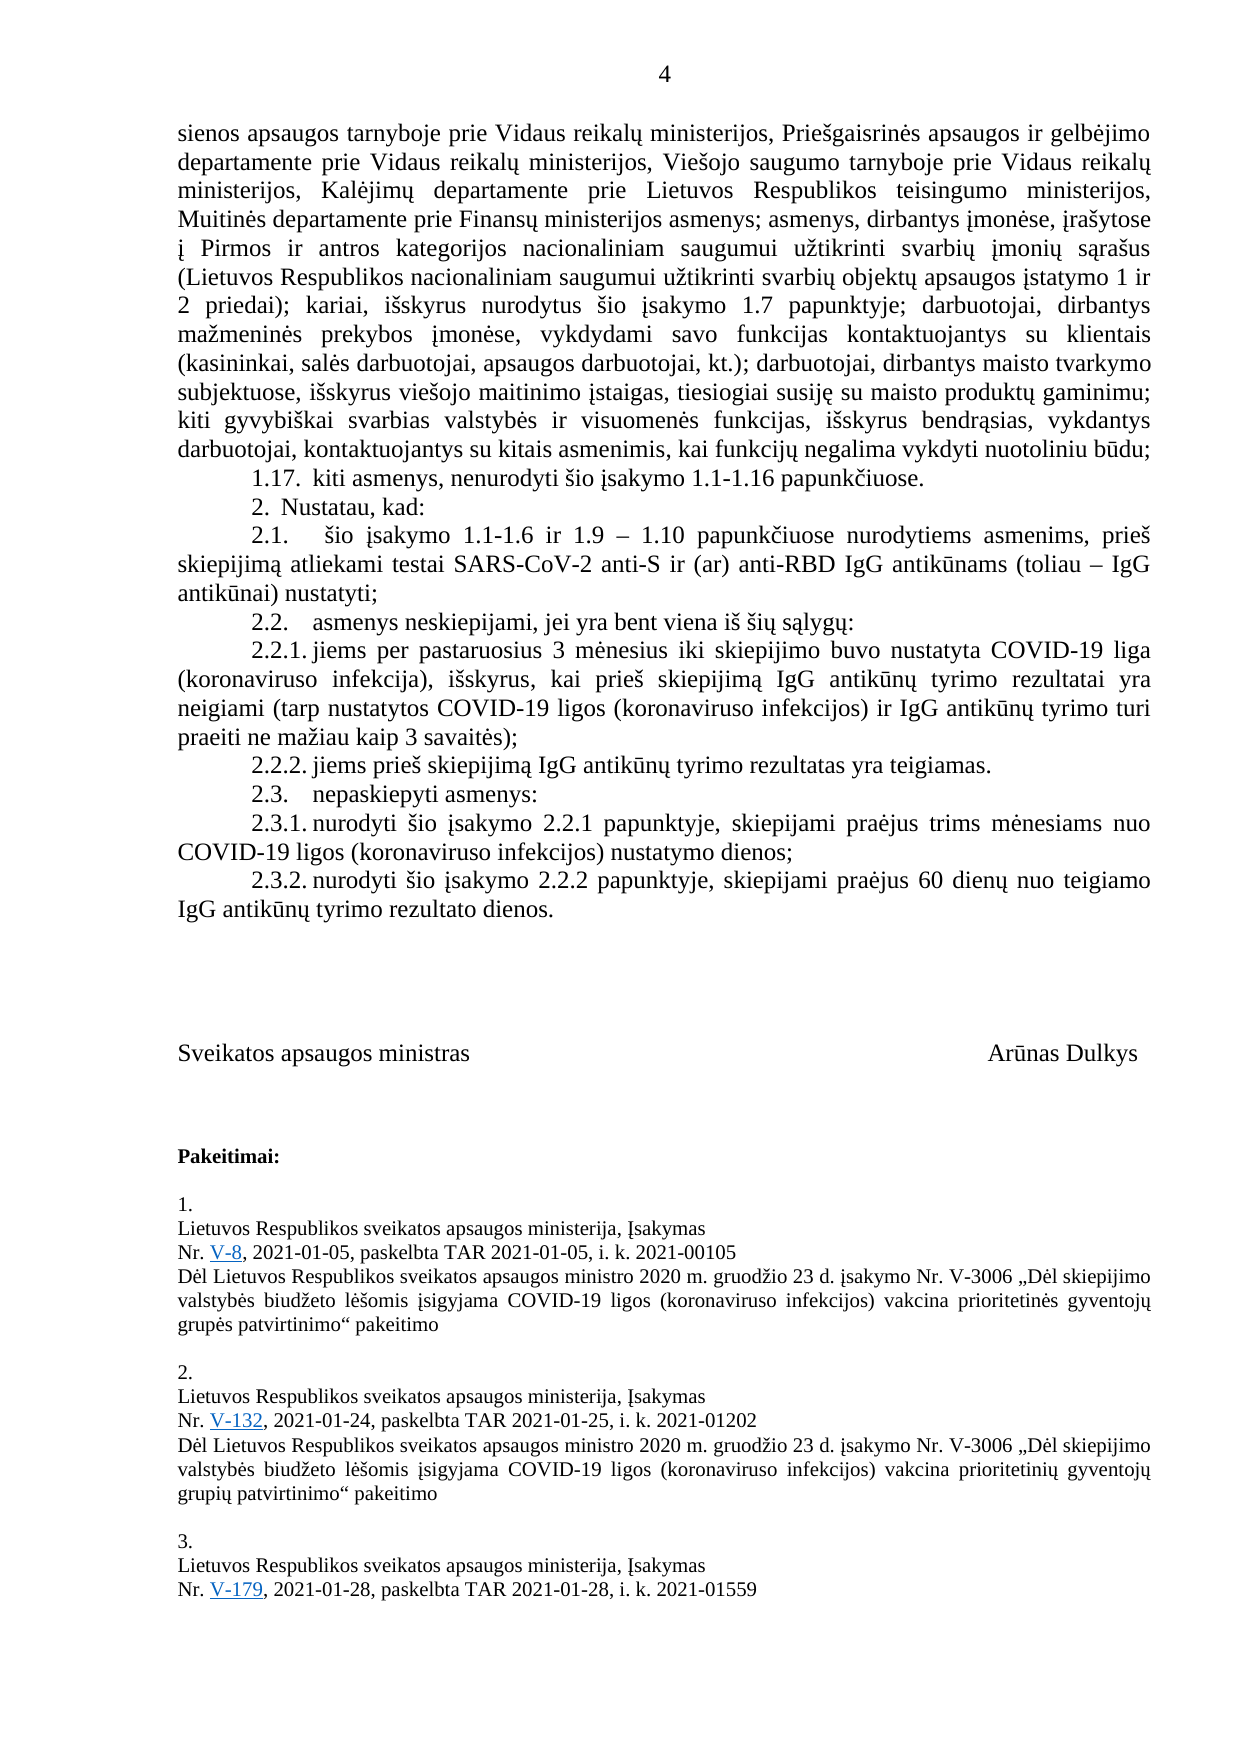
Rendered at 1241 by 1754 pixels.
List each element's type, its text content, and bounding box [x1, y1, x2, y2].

text 1. [177, 1192, 1152, 1216]
text Lietuvos Respublikos sveikatos apsaugos ministerija, Įsakymas [177, 1216, 1152, 1240]
text 2. Nustatau, kad: [177, 492, 1152, 521]
text Dėl Lietuvos Respublikos sveikatos apsaugos ministro 2020 m. gruodžio 23 d. įsakymo Nr. V-3006 „Dėl skiepijimo valstybės biudžeto lėšomis įsigyjama COVID-19 ligos (koronaviruso infekcijos) vakcina prioritetinių gyventojų grupių patvirtinimo“ pakeitimo [177, 1432, 1152, 1505]
text Lietuvos Respublikos sveikatos apsaugos ministerija, Įsakymas [177, 1384, 1152, 1408]
text Dėl Lietuvos Respublikos sveikatos apsaugos ministro 2020 m. gruodžio 23 d. įsakymo Nr. V-3006 „Dėl skiepijimo valstybės biudžeto lėšomis įsigyjama COVID-19 ligos (koronaviruso infekcijos) vakcina prioritetinės gyventojų grupės patvirtinimo“ pakeitimo [177, 1264, 1152, 1336]
text 2.2.2. jiems prieš skiepijimą IgG antikūnų tyrimo rezultatas yra teigiamas. [177, 751, 1152, 779]
text 2.3. nepaskiepyti asmenys: [177, 779, 1152, 808]
text 2.2. asmenys neskiepijami, jei yra bent viena iš šių sąlygų: [177, 607, 1152, 636]
text 2.3.2. nurodyti šio įsakymo 2.2.2 papunktyje, skiepijami praėjus 60 dienų nuo teigiamo IgG antikūnų tyrimo rezultato dienos. [177, 866, 1152, 923]
text Pakeitimai: [177, 1144, 1152, 1168]
text Sveikatos apsaugos ministras Arūnas Dulkys [177, 1038, 1152, 1067]
text 2.1. šio įsakymo 1.1-1.6 ir 1.9 – 1.10 papunkčiuose nurodytiems asmenims, prieš skiepijimą atliekami testai SARS-CoV-2 anti-S ir (ar) anti-RBD IgG antikūnams (toliau – IgG antikūnai) nustatyti; [177, 521, 1152, 607]
text 1.17. kiti asmenys, nenurodyti šio įsakymo 1.1-1.16 papunkčiuose. [177, 463, 1152, 492]
text 2. [177, 1360, 1152, 1384]
text sienos apsaugos tarnyboje prie Vidaus reikalų ministerijos, Priešgaisrinės apsaugos ir gelbėjimo departamente prie Vidaus reikalų ministerijos, Viešojo saugumo tarnyboje prie Vidaus reikalų ministerijos, Kalėjimų departamente prie Lietuvos Respublikos teisingumo ministerijos, Muitinės departamente prie Finansų ministerijos asmenys; asmenys, dirbantys įmonėse, įrašytose į Pirmos ir antros kategorijos nacionaliniam saugumui užtikrinti svarbių įmonių sąrašus (Lietuvos Respublikos nacionaliniam saugumui užtikrinti svarbių objektų apsaugos įstatymo 1 ir 2 priedai); kariai, išskyrus nurodytus šio įsakymo 1.7 papunktyje; darbuotojai, dirbantys mažmeninės prekybos įmonėse, vykdydami savo funkcijas kontaktuojantys su klientais (kasininkai, salės darbuotojai, apsaugos darbuotojai, kt.); darbuotojai, dirbantys maisto tvarkymo subjektuose, išskyrus viešojo maitinimo įstaigas, tiesiogiai susiję su maisto produktų gaminimu; kiti gyvybiškai svarbias valstybės ir visuomenės funkcijas, išskyrus bendrąsias, vykdantys darbuotojai, kontaktuojantys su kitais asmenimis, kai funkcijų negalima vykdyti nuotoliniu būdu; [177, 118, 1152, 463]
text 2.3.1. nurodyti šio įsakymo 2.2.1 papunktyje, skiepijami praėjus trims mėnesiams nuo COVID-19 ligos (koronaviruso infekcijos) nustatymo dienos; [177, 808, 1152, 866]
text Nr. V-179, 2021-01-28, paskelbta TAR 2021-01-28, i. k. 2021-01559 [177, 1577, 1152, 1601]
text 3. [177, 1529, 1152, 1553]
text Nr. V-8, 2021-01-05, paskelbta TAR 2021-01-05, i. k. 2021-00105 [177, 1240, 1152, 1264]
text 2.2.1. jiems per pastaruosius 3 mėnesius iki skiepijimo buvo nustatyta COVID-19 liga (koronaviruso infekcija), išskyrus, kai prieš skiepijimą IgG antikūnų tyrimo rezultatai yra neigiami (tarp nustatytos COVID-19 ligos (koronaviruso infekcijos) ir IgG antikūnų tyrimo turi praeiti ne mažiau kaip 3 savaitės); [177, 636, 1152, 751]
text Lietuvos Respublikos sveikatos apsaugos ministerija, Įsakymas [177, 1553, 1152, 1577]
text Nr. V-132, 2021-01-24, paskelbta TAR 2021-01-25, i. k. 2021-01202 [177, 1408, 1152, 1432]
